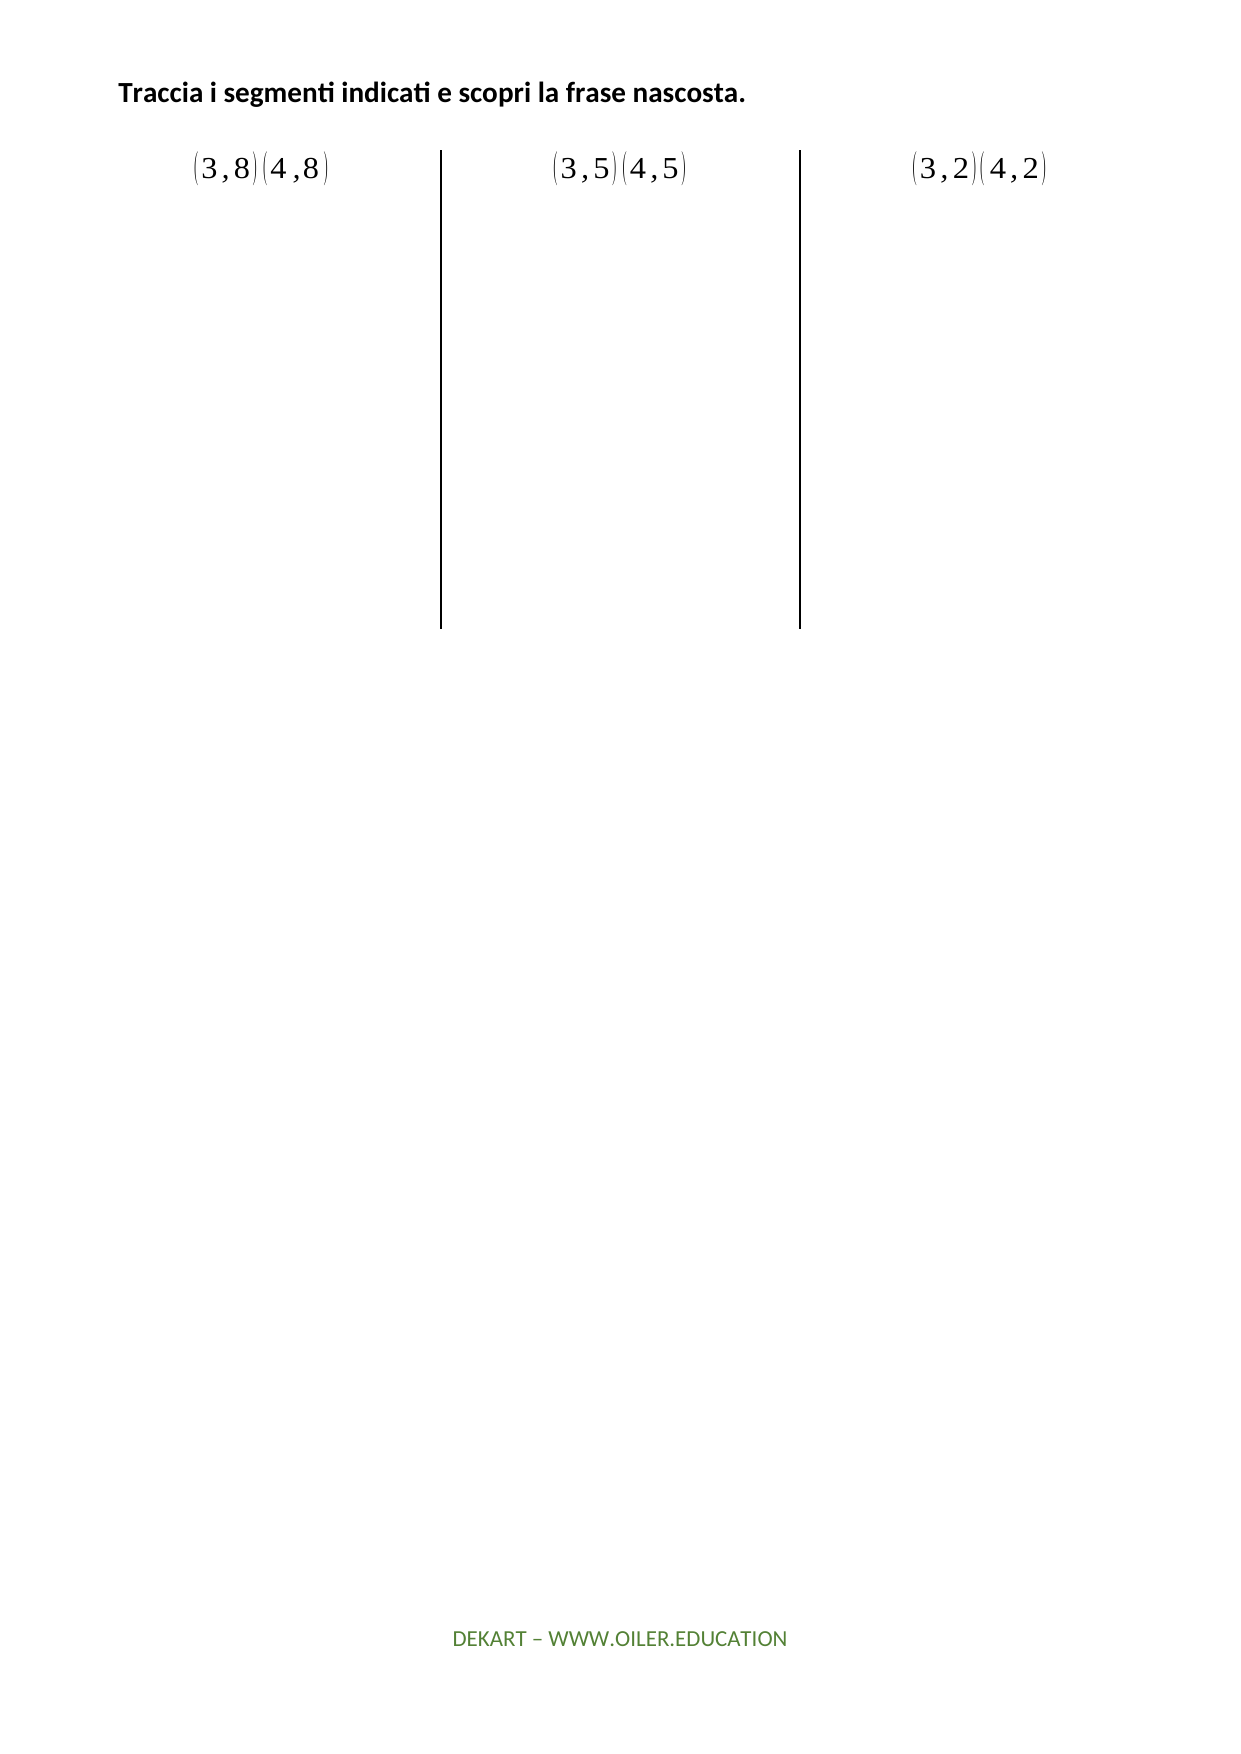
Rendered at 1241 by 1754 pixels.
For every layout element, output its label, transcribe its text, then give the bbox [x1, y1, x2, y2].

text Traccia i segmenti indicati e scopri la frase nascosta. [118, 74, 1122, 109]
